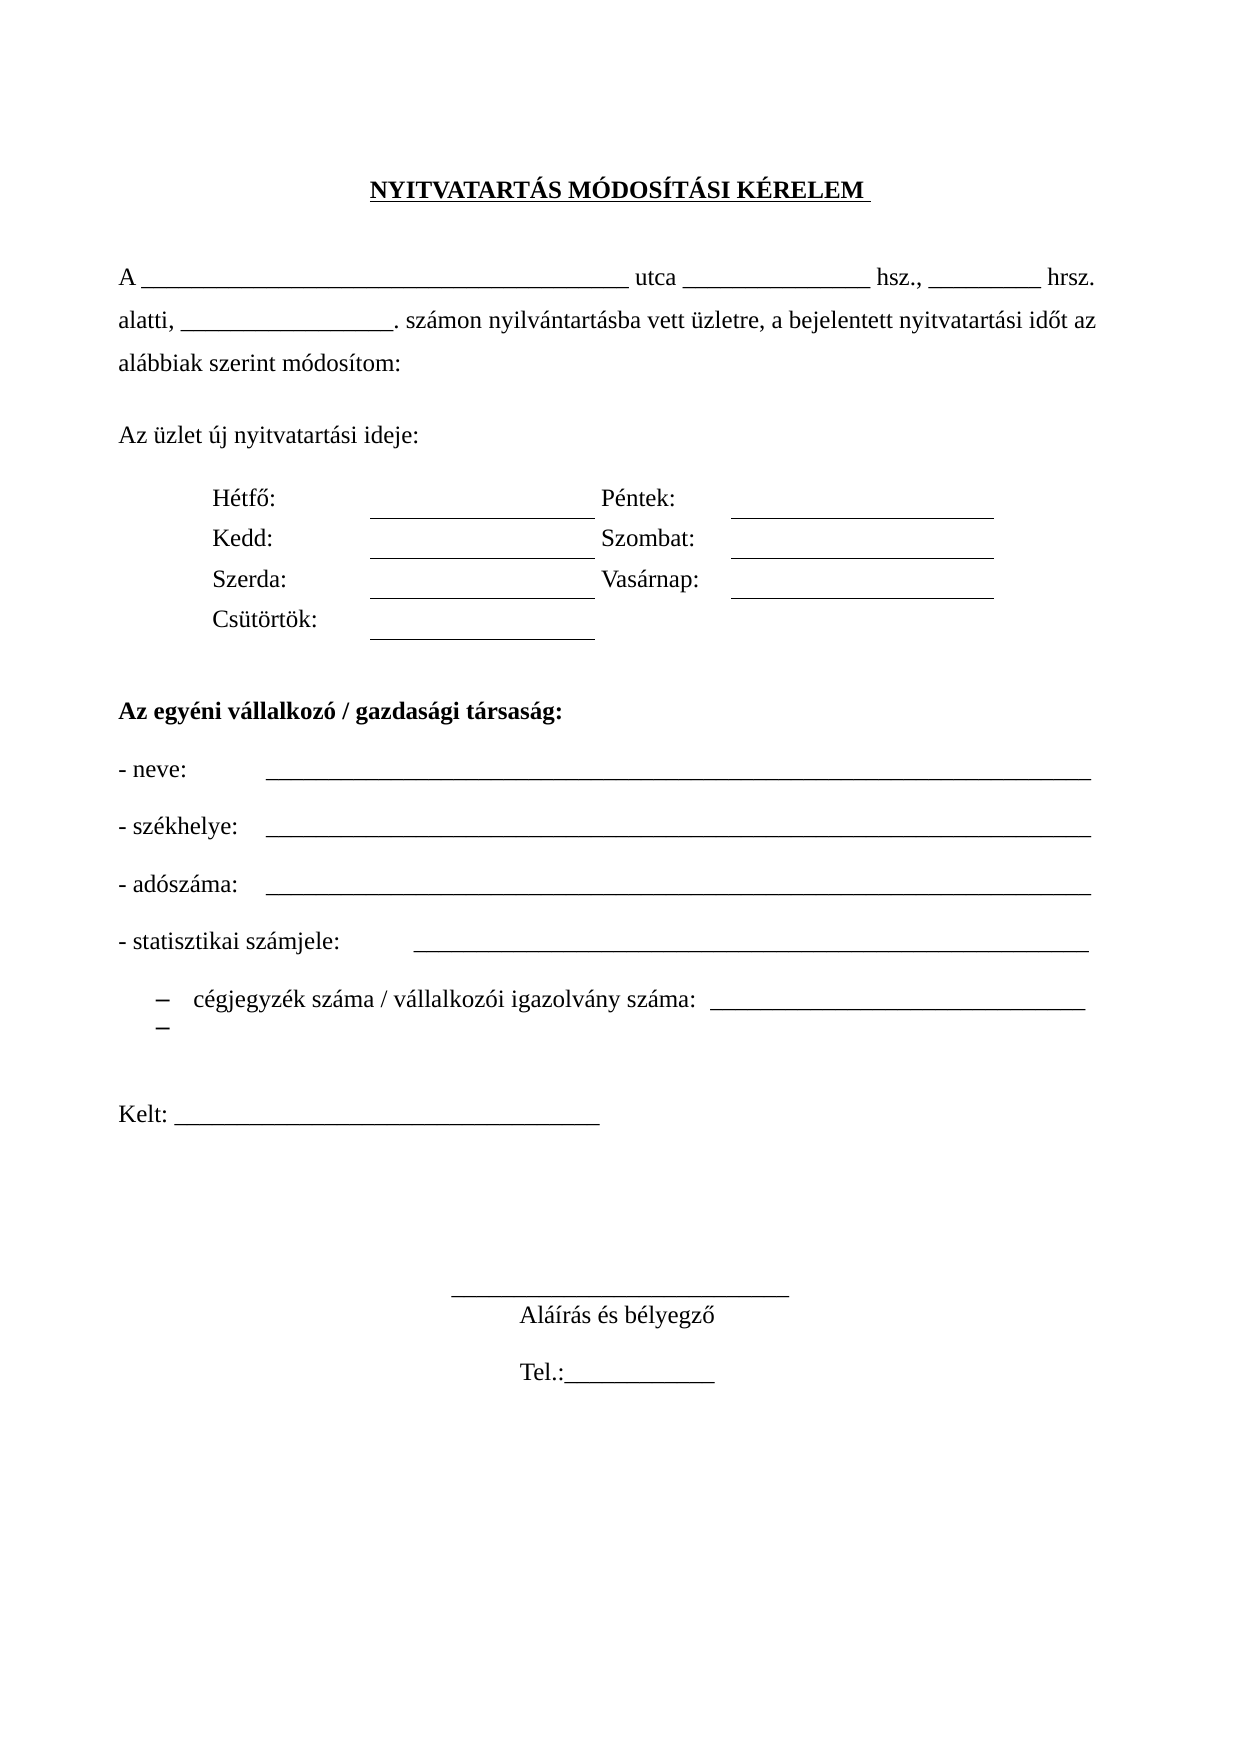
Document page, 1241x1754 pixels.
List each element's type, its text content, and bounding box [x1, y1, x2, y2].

text A _______________________________________ utca _______________ hsz., _________ hrsz. alatti, _________________. számon nyilvántartásba vett üzletre, a bejelentett nyitvatartási időt az alábbiak szerint módosítom: [118, 262, 1122, 377]
table_cell [731, 559, 993, 598]
table_cell Szombat: [595, 518, 731, 558]
table_cell [595, 598, 993, 639]
table_cell [370, 599, 595, 639]
text - statisztikai számjele: ______________________________________________________ [118, 926, 1122, 955]
table_cell [731, 519, 993, 558]
table_cell [370, 559, 595, 598]
table_header Hétfő: [206, 478, 370, 518]
text Aláírás és bélyegző [118, 1300, 1122, 1329]
text NYITVATARTÁS MÓDOSÍTÁSI KÉRELEM [118, 176, 1122, 204]
text Az üzlet új nyitvatartási ideje: [118, 420, 1122, 449]
text Kelt: __________________________________ [118, 1099, 1122, 1127]
table_cell Szerda: [206, 558, 370, 598]
text - székhelye: __________________________________________________________________ [118, 811, 1122, 840]
text Tel.:____________ [118, 1357, 1122, 1386]
table_cell Csütörtök: [206, 598, 370, 639]
table_header [370, 478, 595, 518]
table_cell Vasárnap: [595, 558, 731, 598]
text - adószáma: __________________________________________________________________ [118, 869, 1122, 897]
table_header [731, 478, 993, 518]
table_cell [370, 519, 595, 558]
text ___________________________ [118, 1271, 1122, 1300]
text Az egyéni vállalkozó / gazdasági társaság: [118, 696, 1122, 725]
list cégjegyzék száma / vállalkozói igazolvány száma: ______________________________ [156, 984, 1122, 1012]
table_cell Kedd: [206, 518, 370, 558]
table_header Péntek: [595, 478, 731, 518]
text - neve: __________________________________________________________________ [118, 754, 1122, 782]
